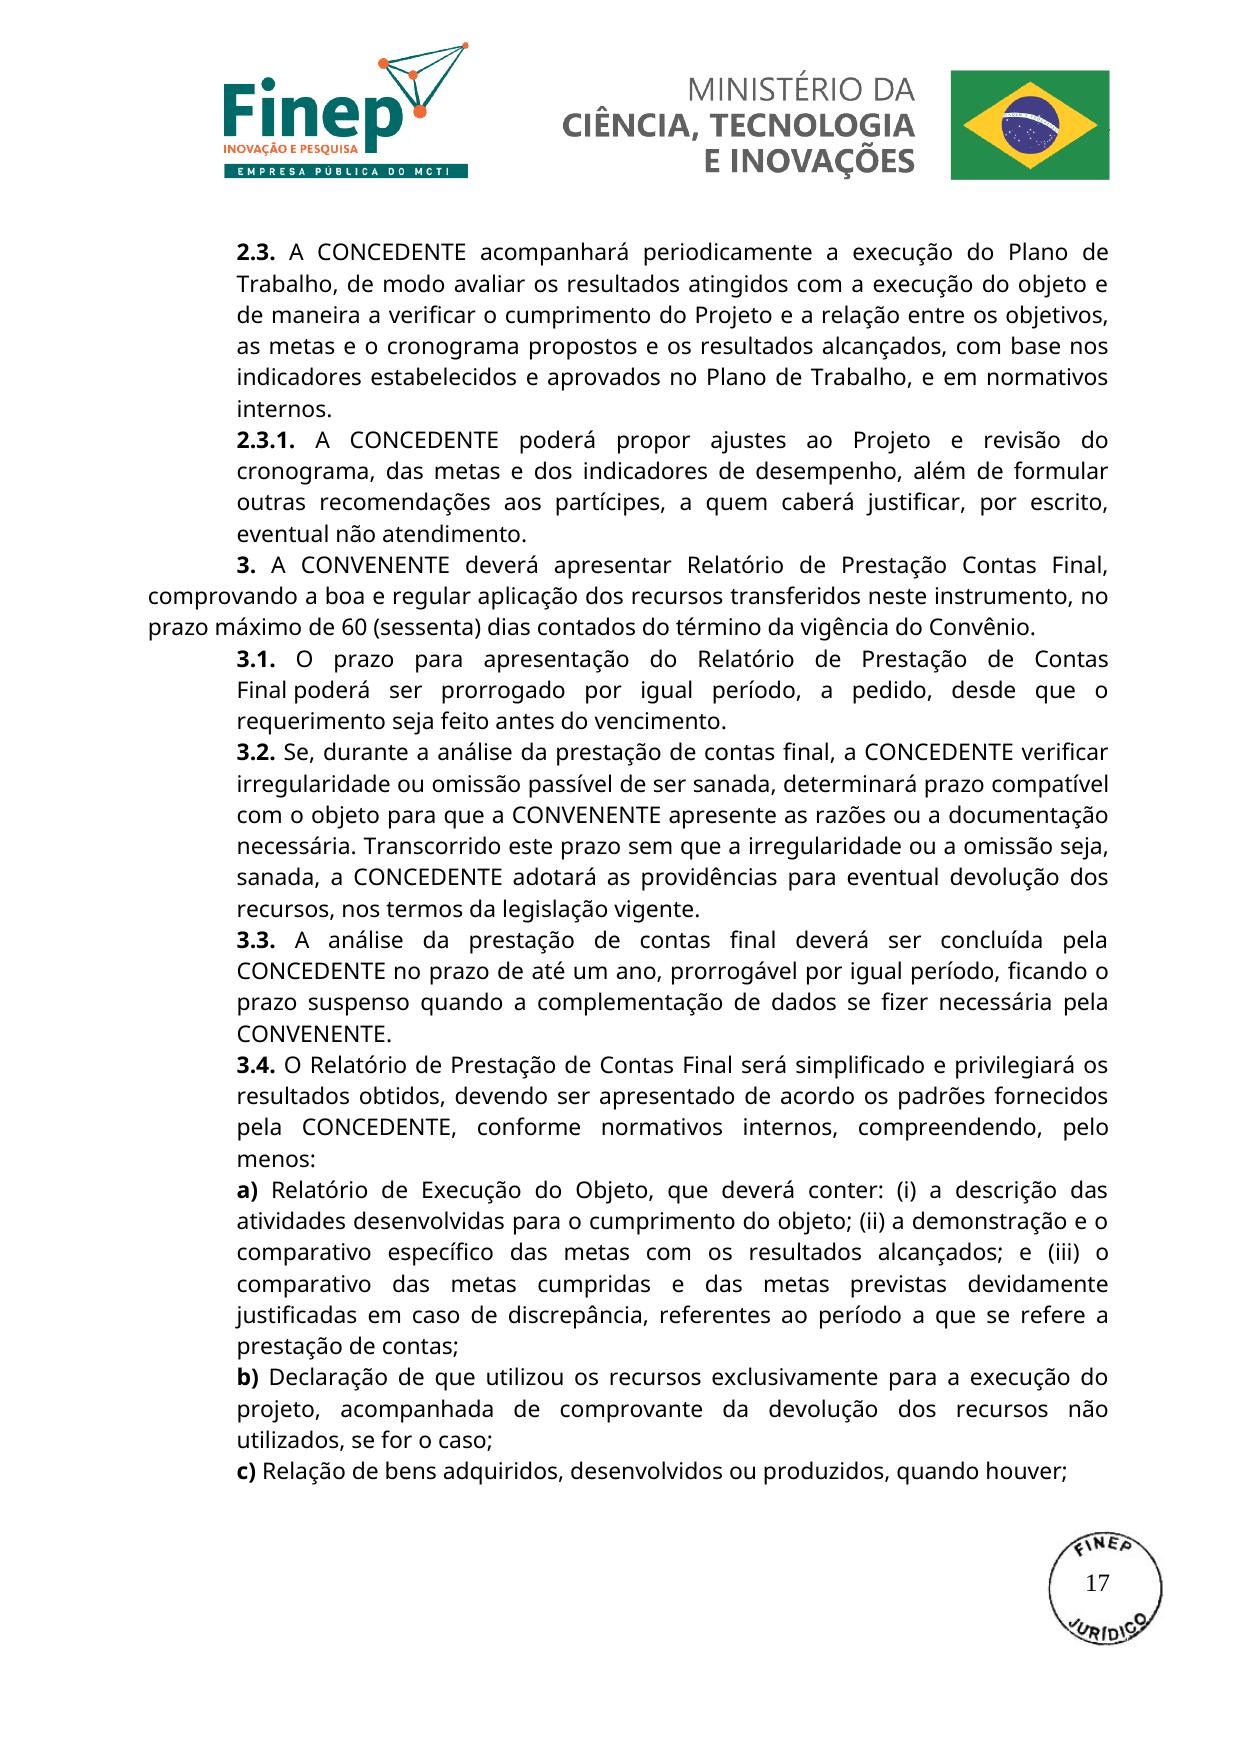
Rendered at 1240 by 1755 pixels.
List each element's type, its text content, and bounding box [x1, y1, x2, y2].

text 2.3.1. A CONCEDENTE poderá propor ajustes ao Projeto e revisão do cronograma, das metas e dos indicadores de desempenho, além de formular outras recomendações aos partícipes, a quem caberá justificar, por escrito, eventual não atendimento. [236, 424, 1110, 549]
text 3.4. O Relatório de Prestação de Contas Final será simplificado e privilegiará os resultados obtidos, devendo ser apresentado de acordo os padrões fornecidos pela CONCEDENTE, conforme normativos internos, compreendendo, pelo menos: [236, 1049, 1110, 1174]
text 3.2. Se, durante a análise da prestação de contas final, a CONCEDENTE verificar irregularidade ou omissão passível de ser sanada, determinará prazo compatível com o objeto para que a CONVENENTE apresente as razões ou a documentação necessária. Transcorrido este prazo sem que a irregularidade ou a omissão seja, sanada, a CONCEDENTE adotará as providências para eventual devolução dos recursos, nos termos da legislação vigente. [236, 736, 1110, 924]
text b) Declaração de que utilizou os recursos exclusivamente para a execução do projeto, acompanhada de comprovante da devolução dos recursos não utilizados, se for o caso; [236, 1361, 1110, 1455]
text c) Relação de bens adquiridos, desenvolvidos ou produzidos, quando houver; [236, 1455, 1110, 1486]
text 3.3. A análise da prestação de contas final deverá ser concluída pela CONCEDENTE no prazo de até um ano, prorrogável por igual período, ficando o prazo suspenso quando a complementação de dados se fizer necessária pela CONVENENTE. [236, 924, 1110, 1049]
text a) Relatório de Execução do Objeto, que deverá conter: (i) a descrição das atividades desenvolvidas para o cumprimento do objeto; (ii) a demonstração e o comparativo específico das metas com os resultados alcançados; e (iii) o comparativo das metas cumpridas e das metas previstas devidamente justificadas em caso de discrepância, referentes ao período a que se refere a prestação de contas; [236, 1174, 1110, 1361]
text 3.1. O prazo para apresentação do Relatório de Prestação de Contas Final poderá ser prorrogado por igual período, a pedido, desde que o requerimento seja feito antes do vencimento. [236, 642, 1110, 736]
text 3. A CONVENENTE deverá apresentar Relatório de Prestação Contas Final, comprovando a boa e regular aplicação dos recursos transferidos neste instrumento, no prazo máximo de 60 (sessenta) dias contados do término da vigência do Convênio. [148, 549, 1110, 642]
text 2.3. A CONCEDENTE acompanhará periodicamente a execução do Plano de Trabalho, de modo avaliar os resultados atingidos com a execução do objeto e de maneira a verificar o cumprimento do Projeto e a relação entre os objetivos, as metas e o cronograma propostos e os resultados alcançados, com base nos indicadores estabelecidos e aprovados no Plano de Trabalho, e em normativos internos. [236, 236, 1110, 424]
